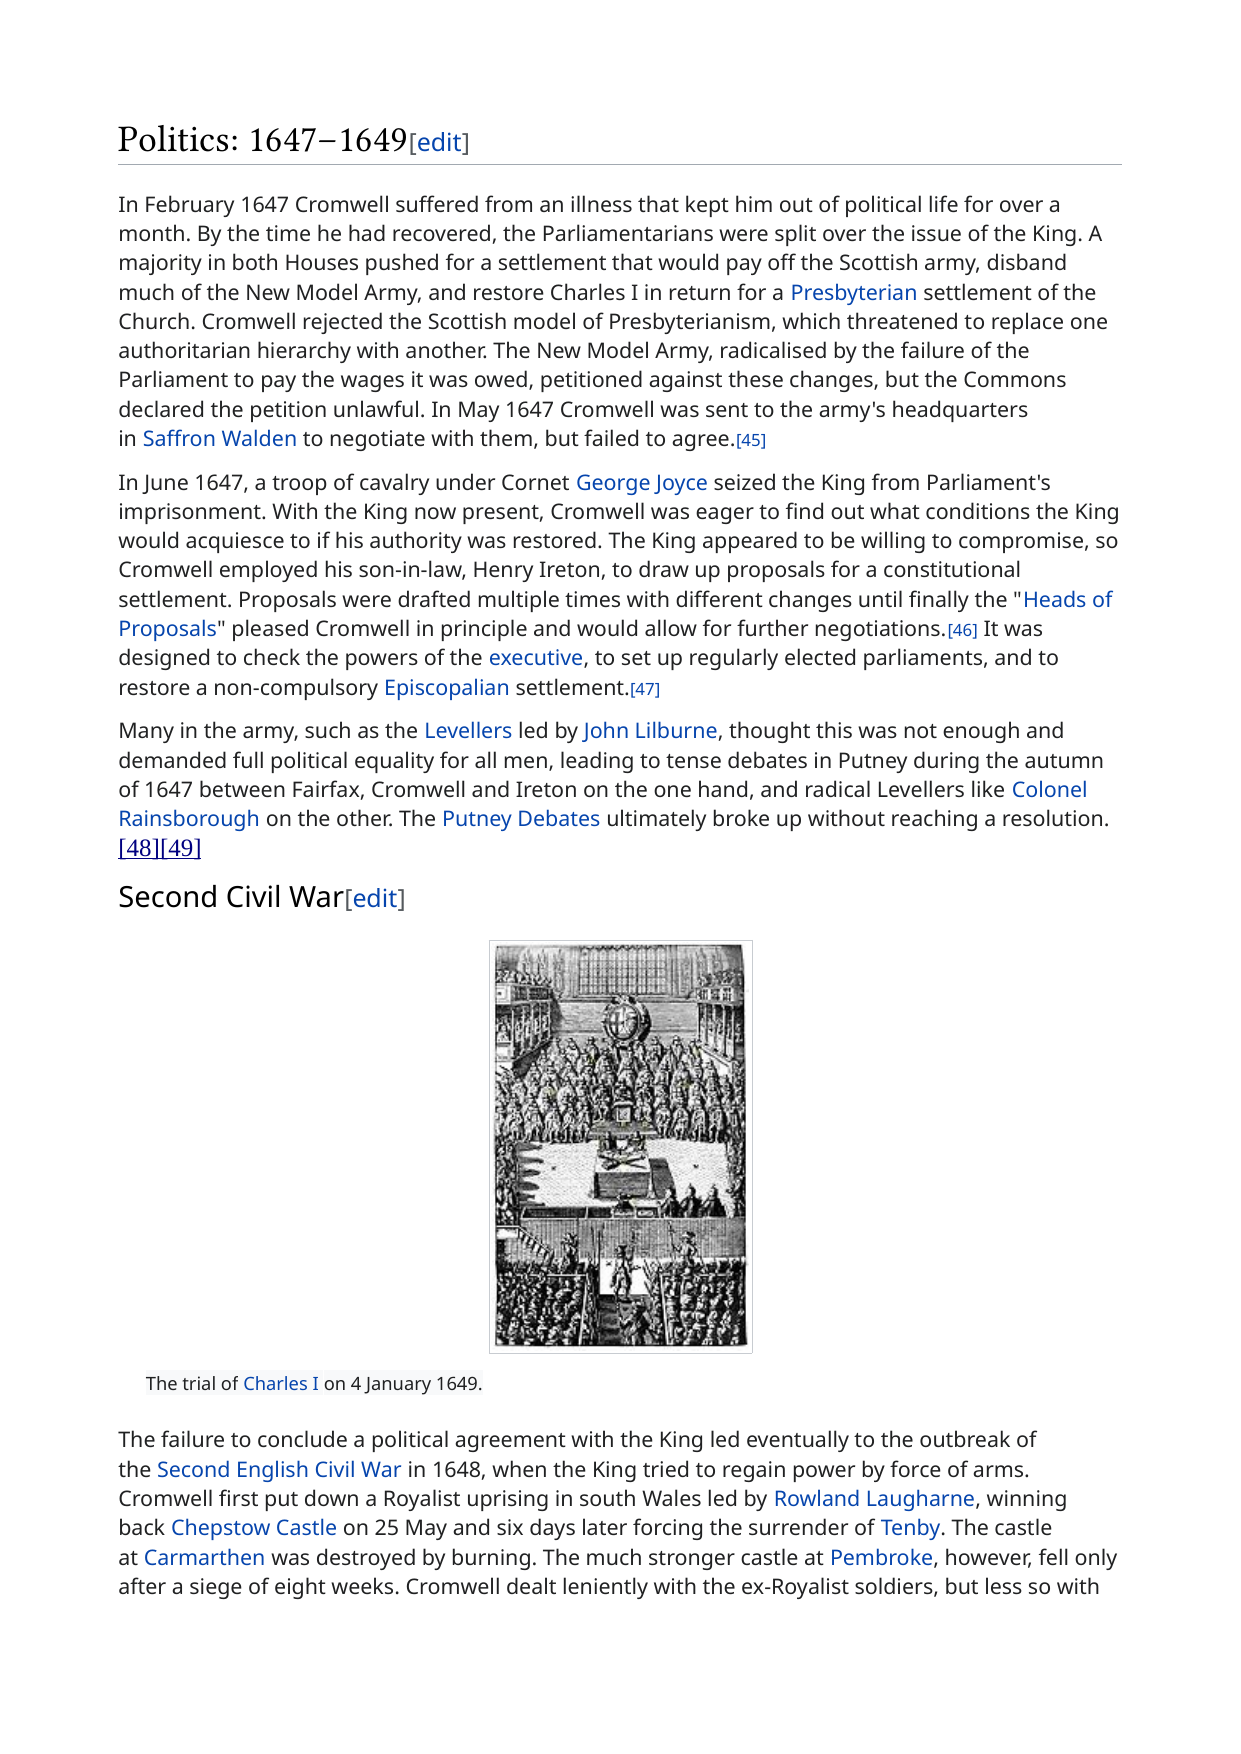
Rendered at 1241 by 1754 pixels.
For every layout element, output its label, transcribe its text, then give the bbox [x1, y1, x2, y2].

subtitle Politics: 1647–1649[edit] [118, 118, 1122, 164]
subtitle Second Civil War[edit] [118, 876, 1122, 916]
text The trial of Charles I on 4 January 1649. [123, 1370, 1122, 1395]
text In February 1647 Cromwell suffered from an illness that kept him out of political life for over a month. By the time he had recovered, the Parliamentarians were split over the issue of the King. A majority in both Houses pushed for a settlement that would pay off the Scottish army, disband much of the New Model Army, and restore Charles I in return for a Presbyterian settlement of the Church. Cromwell rejected the Scottish model of Presbyterianism, which threatened to replace one authoritarian hierarchy with another. The New Model Army, radicalised by the failure of the Parliament to pay the wages it was owed, petitioned against these changes, but the Commons declared the petition unlawful. In May 1647 Cromwell was sent to the army's headquarters in Saffron Walden to negotiate with them, but failed to agree.[45] [118, 189, 1122, 453]
text Many in the army, such as the Levellers led by John Lilburne, thought this was not enough and demanded full political equality for all men, leading to tense debates in Putney during the autumn of 1647 between Fairfax, Cromwell and Ireton on the one hand, and radical Levellers like Colonel Rainsborough on the other. The Putney Debates ultimately broke up without reaching a resolution.[48][49] [118, 716, 1122, 862]
picture [491, 942, 749, 1351]
text In June 1647, a troop of cavalry under Cornet George Joyce seized the King from Parliament's imprisonment. With the King now present, Cromwell was eager to find out what conditions the King would acquiesce to if his authority was restored. The King appeared to be willing to compromise, so Cromwell employed his son-in-law, Henry Ireton, to draw up proposals for a constitutional settlement. Proposals were drafted multiple times with different changes until finally the "Heads of Proposals" pleased Cromwell in principle and would allow for further negotiations.[46] It was designed to check the powers of the executive, to set up regularly elected parliaments, and to restore a non-compulsory Episcopalian settlement.[47] [118, 467, 1122, 701]
text The failure to conclude a political agreement with the King led eventually to the outbreak of the Second English Civil War in 1648, when the King tried to regain power by force of arms. Cromwell first put down a Royalist uprising in south Wales led by Rowland Laugharne, winning back Chepstow Castle on 25 May and six days later forcing the surrender of Tenby. The castle at Carmarthen was destroyed by burning. The much stronger castle at Pembroke, however, fell only after a siege of eight weeks. Cromwell dealt leniently with the ex-Royalist soldiers, but less so with [118, 1425, 1122, 1601]
